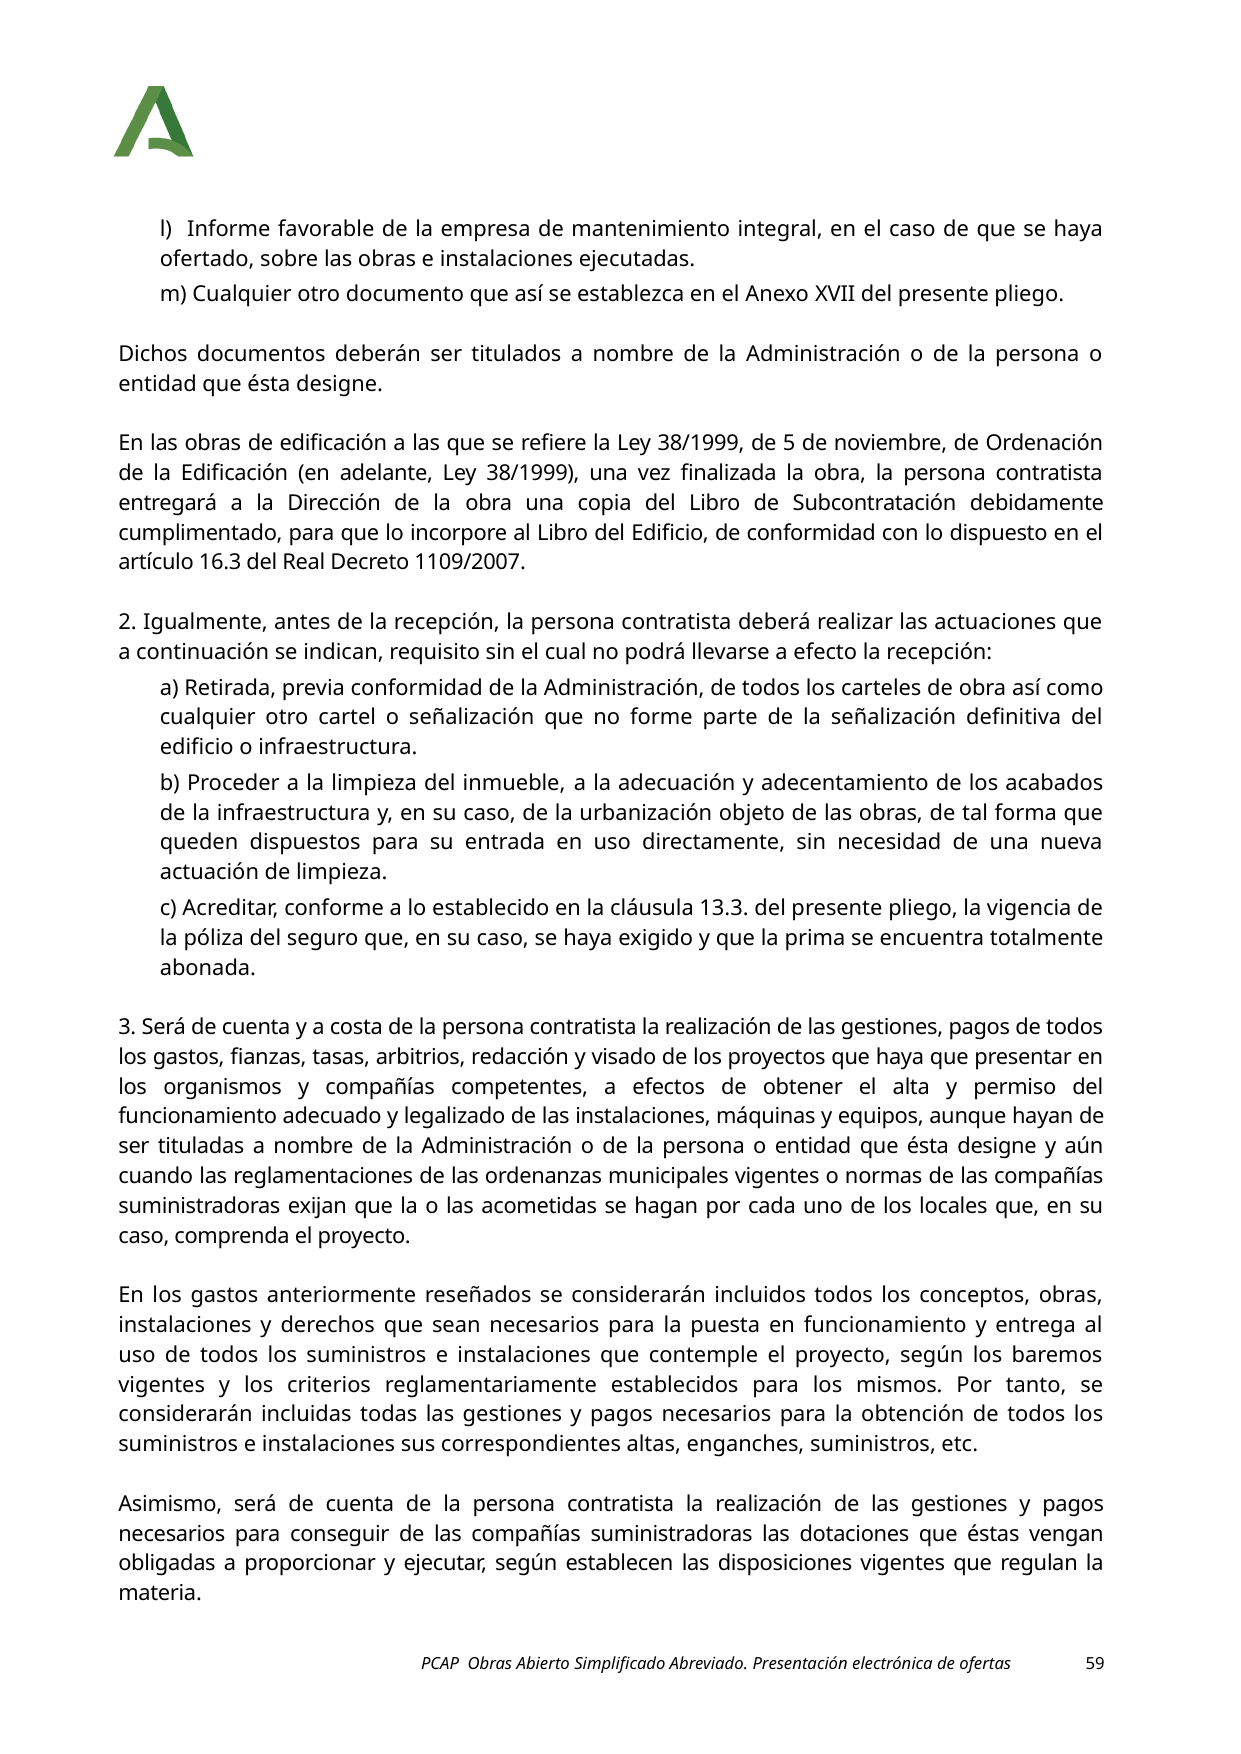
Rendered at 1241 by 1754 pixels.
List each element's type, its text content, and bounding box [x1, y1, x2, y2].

picture [109, 81, 198, 161]
text b) Proceder a la limpieza del inmueble, a la adecuación y adecentamiento de los acabados de la infraestructura y, en su caso, de la urbanización objeto de las obras, de tal forma que queden dispuestos para su entrada en uso directamente, sin necesidad de una nueva actuación de limpieza. [159, 767, 1104, 886]
text a) Retirada, previa conformidad de la Administración, de todos los carteles de obra así como cualquier otro cartel o señalización que no forme parte de la señalización definitiva del edificio o infraestructura. [159, 671, 1104, 761]
text En los gastos anteriormente reseñados se considerarán incluidos todos los conceptos, obras, instalaciones y derechos que sean necesarios para la puesta en funcionamiento y entrega al uso de todos los suministros e instalaciones que contemple el proyecto, según los baremos vigentes y los criterios reglamentariamente establecidos para los mismos. Por tanto, se considerarán incluidas todas las gestiones y pagos necesarios para la obtención de todos los suministros e instalaciones sus correspondientes altas, enganches, suministros, etc. [118, 1279, 1104, 1458]
text Dichos documentos deberán ser titulados a nombre de la Administración o de la persona o entidad que ésta designe. [118, 338, 1104, 397]
text m) Cualquier otro documento que así se establezca en el Anexo XVII del presente pliego. [159, 278, 1104, 308]
text 2. Igualmente, antes de la recepción, la persona contratista deberá realizar las actuaciones que a continuación se indican, requisito sin el cual no podrá llevarse a efecto la recepción: [118, 606, 1104, 666]
text c) Acreditar, conforme a lo establecido en la cláusula 13.3. del presente pliego, la vigencia de la póliza del seguro que, en su caso, se haya exigido y que la prima se encuentra totalmente abonada. [159, 892, 1104, 981]
text En las obras de edificación a las que se refiere la Ley 38/1999, de 5 de noviembre, de Ordenación de la Edificación (en adelante, Ley 38/1999), una vez finalizada la obra, la persona contratista entregará a la Dirección de la obra una copia del Libro de Subcontratación debidamente cumplimentado, para que lo incorpore al Libro del Edificio, de conformidad con lo dispuesto en el artículo 16.3 del Real Decreto 1109/2007. [118, 427, 1104, 576]
text 3. Será de cuenta y a costa de la persona contratista la realización de las gestiones, pagos de todos los gastos, fianzas, tasas, arbitrios, redacción y visado de los proyectos que haya que presentar en los organismos y compañías competentes, a efectos de obtener el alta y permiso del funcionamiento adecuado y legalizado de las instalaciones, máquinas y equipos, aunque hayan de ser tituladas a nombre de la Administración o de la persona o entidad que ésta designe y aún cuando las reglamentaciones de las ordenanzas municipales vigentes o normas de las compañías suministradoras exijan que la o las acometidas se hagan por cada uno de los locales que, en su caso, comprenda el proyecto. [118, 1011, 1104, 1249]
text l) Informe favorable de la empresa de mantenimiento integral, en el caso de que se haya ofertado, sobre las obras e instalaciones ejecutadas. [159, 213, 1104, 272]
text Asimismo, será de cuenta de la persona contratista la realización de las gestiones y pagos necesarios para conseguir de las compañías suministradoras las dotaciones que éstas vengan obligadas a proporcionar y ejecutar, según establecen las disposiciones vigentes que regulan la materia. [118, 1488, 1104, 1607]
